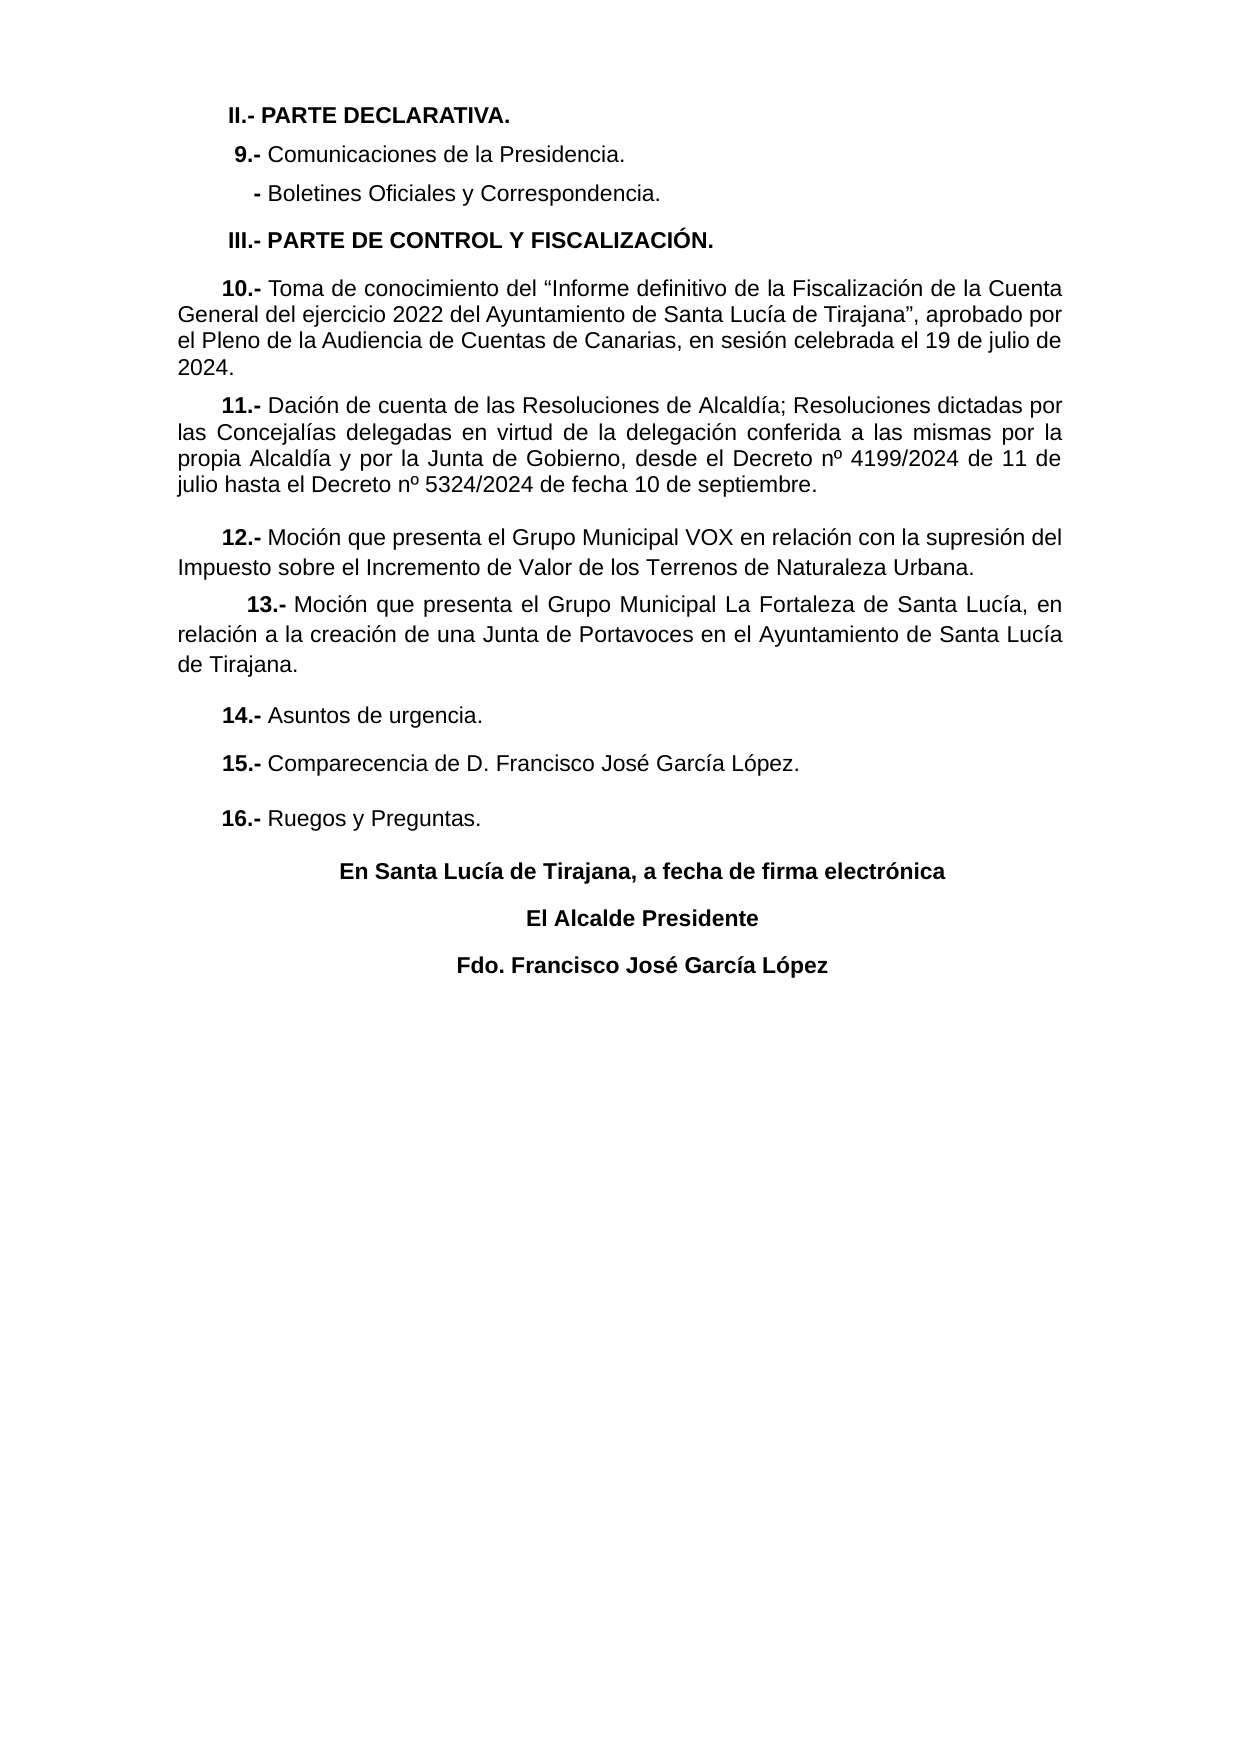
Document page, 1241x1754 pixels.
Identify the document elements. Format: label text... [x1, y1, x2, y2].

text 14.- Asuntos de urgencia. [177, 702, 1063, 729]
text 11.- Dación de cuenta de las Resoluciones de Alcaldía; Resoluciones dictadas por las Concejalías delegadas en virtud de la delegación conferida a las mismas por la propia Alcaldía y por la Junta de Gobierno, desde el Decreto nº 4199/2024 de 11 de julio hasta el Decreto nº 5324/2024 de fecha 10 de septiembre. [177, 392, 1063, 498]
text 13.- Moción que presenta el Grupo Municipal La Fortaleza de Santa Lucía, en relación a la creación de una Junta de Portavoces en el Ayuntamiento de Santa Lucía de Tirajana. [177, 591, 1063, 678]
text El Alcalde Presidente [177, 905, 1063, 931]
text 9.- Comunicaciones de la Presidencia. [177, 141, 1063, 168]
text En Santa Lucía de Tirajana, a fecha de firma electrónica [177, 858, 1063, 884]
text II.- PARTE DECLARATIVA. [177, 102, 1063, 129]
text 15.- Comparecencia de D. Francisco José García López. [177, 749, 1063, 776]
subtitle 12.- Moción que presenta el Grupo Municipal VOX en relación con la supresión del Impuesto sobre el Incremento de Valor de los Terrenos de Naturaleza Urbana. [177, 524, 1063, 581]
text 10.- Toma de conocimiento del “Informe definitivo de la Fiscalización de la Cuenta General del ejercicio 2022 del Ayuntamiento de Santa Lucía de Tirajana”, aprobado por el Pleno de la Audiencia de Cuentas de Canarias, en sesión celebrada el 19 de julio de 2024. [177, 274, 1063, 380]
text - Boletines Oficiales y Correspondencia. [177, 180, 1063, 206]
text III.- PARTE DE CONTROL Y FISCALIZACIÓN. [177, 227, 1063, 254]
text 16.- Ruegos y Preguntas. [177, 805, 1063, 831]
text Fdo. Francisco José García López [177, 952, 1063, 978]
